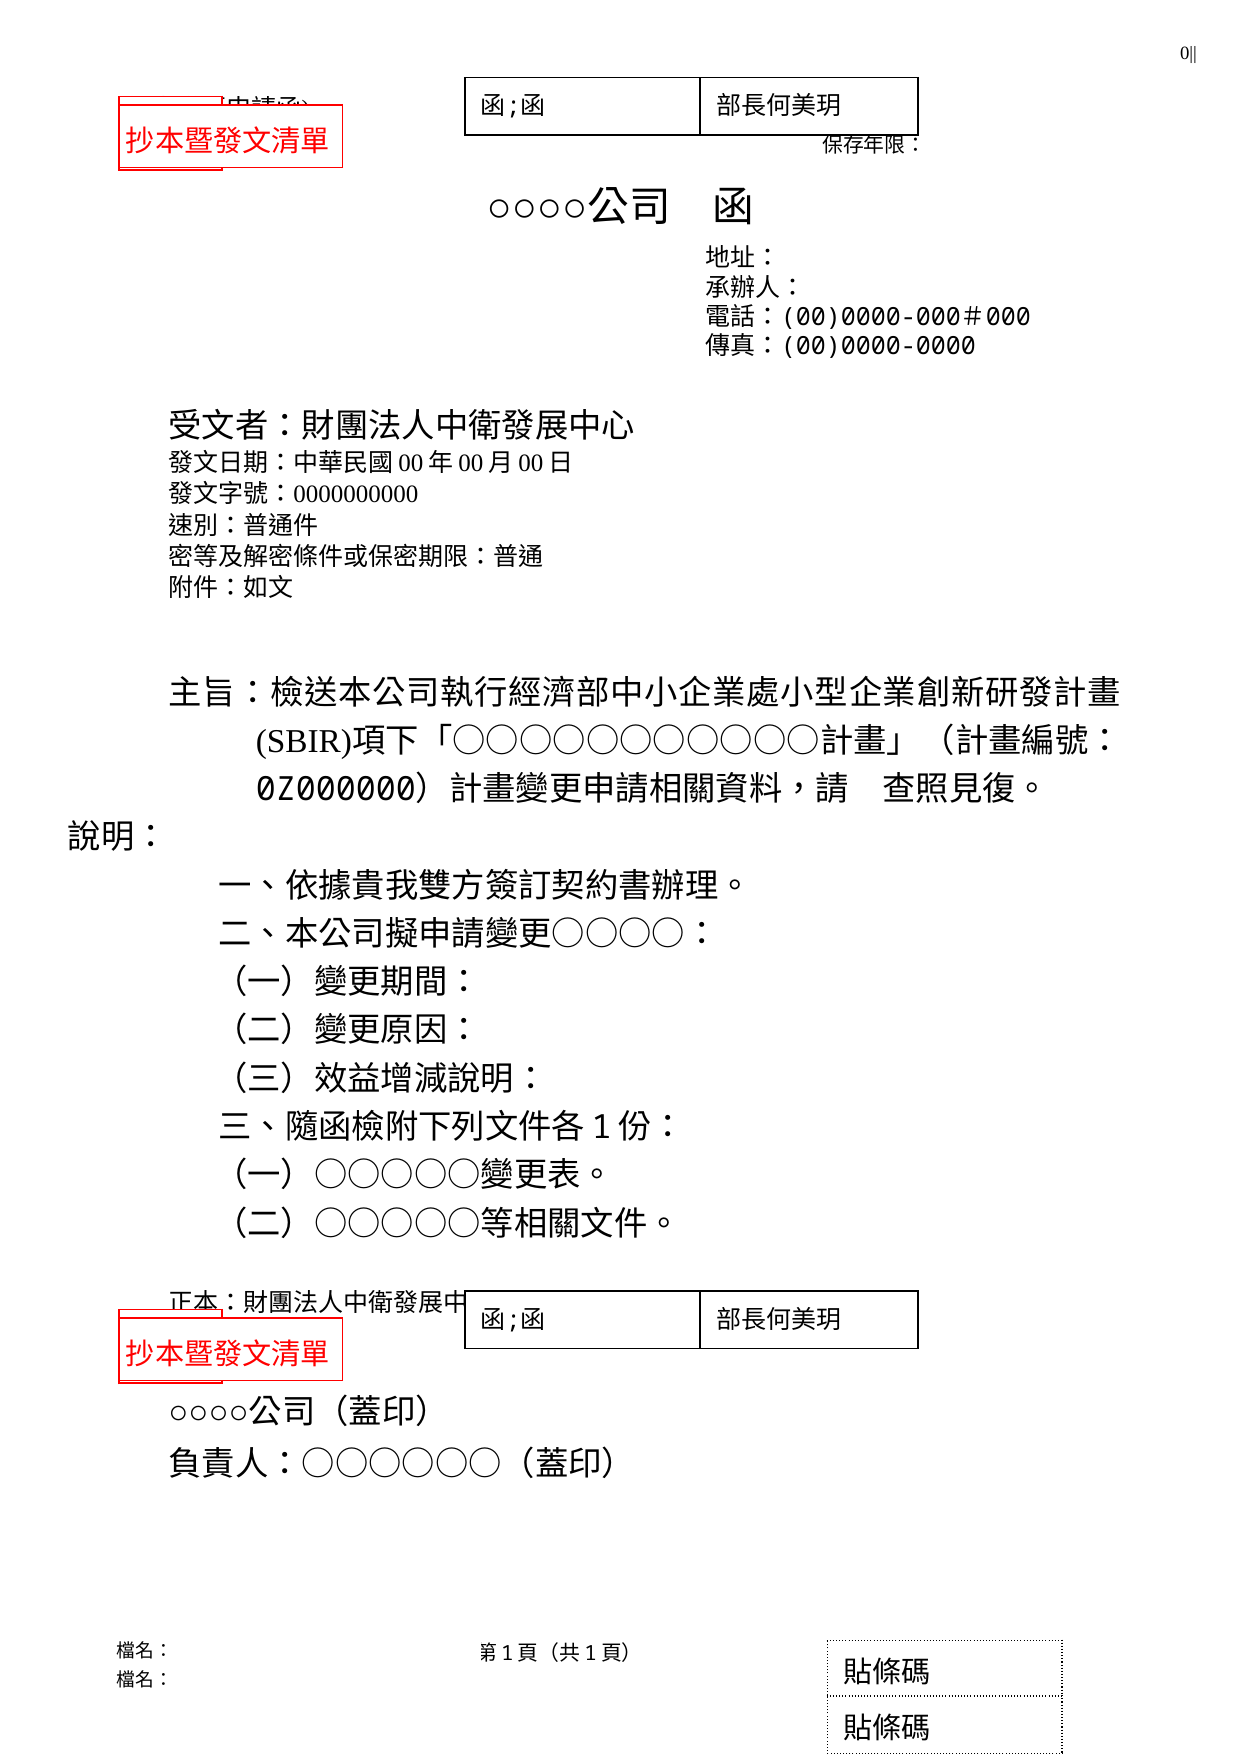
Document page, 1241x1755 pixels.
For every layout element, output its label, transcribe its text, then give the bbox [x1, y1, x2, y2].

text 函;函 [480, 1299, 683, 1335]
text 承辦人： [706, 273, 1206, 302]
text 正本：財團法人中衛發展中心 [168, 1283, 1122, 1319]
text [1070, 810, 1122, 858]
text 部長何美玥 [716, 86, 902, 122]
text 二、本公司擬申請變更○○○○： [520, 944, 550, 955]
text （三）效益增減說明： [318, 1051, 331, 1067]
text ○○○○公司 函 [118, 168, 1122, 235]
text 副本： [919, 1319, 1122, 1348]
text 函;函 [480, 86, 683, 122]
text 二、本公司擬申請變更○○○○： [318, 907, 345, 955]
text ○○○○公司 函 [120, 106, 342, 167]
text 地址： [706, 243, 1206, 273]
text 二、本公司擬申請變更○○○○： [520, 907, 561, 946]
text 附件：如文 [168, 572, 1122, 603]
text 密等及解密條件或保密期限：普通 [168, 540, 1122, 572]
text ○○○○公司（蓋印） [120, 1319, 342, 1380]
text 0|| [1136, 42, 1240, 63]
text ○○○○公司（蓋印） [701, 1292, 917, 1348]
text 檔名： [117, 1636, 481, 1663]
text 部長何美玥 [716, 1299, 902, 1335]
text ○○○○公司 函 [120, 97, 221, 104]
text 二、本公司擬申請變更○○○○： [675, 907, 1122, 955]
text （二）變更原因： [318, 1003, 331, 1025]
text ○○○○公司 函 [1136, 63, 1240, 93]
text 副本： [343, 1319, 464, 1348]
text 說明： [68, 810, 772, 858]
text （一）變更期間： [739, 955, 1122, 1003]
text （三）效益增減說明： [318, 1069, 331, 1100]
text ○○○○公司（蓋印） [827, 1695, 1063, 1754]
text ○○○○公司 函 [466, 78, 699, 134]
text （一）變更期間： [318, 955, 331, 977]
text 一、依據貴我雙方簽訂契約書辦理。 [739, 858, 772, 907]
text ○○○○公司 函 [701, 78, 917, 134]
text 檔名： [117, 1665, 481, 1692]
text 電話：(00)0000-000＃000 [706, 302, 1206, 331]
text ○○○○公司（蓋印） [168, 1382, 1122, 1434]
text 一、依據貴我雙方簽訂契約書辦理。 [1070, 858, 1122, 907]
text （二）變更原因： [520, 1003, 1122, 1051]
text （三）效益增減說明： [520, 1051, 550, 1100]
text 一、依據貴我雙方簽訂契約書辦理。 [318, 858, 331, 907]
text 三、隨函檢附下列文件各1份： [218, 1100, 1122, 1148]
text ○○○○公司（蓋印） [120, 1310, 221, 1317]
text 主旨：檢送本公司執行經濟部中小企業處小型企業創新研發計畫(SBIR)項下「○○○○○○○○○○○計畫」（計畫編號：0Z000000）計畫變更申請相關資料，請 查照見復。 [168, 665, 1122, 810]
text 貼條碼 [843, 1643, 1046, 1693]
text ○○○○公司 函 [827, 1639, 1063, 1695]
text ○○○○公司（蓋印） [466, 1292, 699, 1348]
text ○○○○公司（蓋印） [117, 1692, 481, 1754]
text （二）○○○○○等相關文件。 [214, 1196, 1122, 1244]
text 貼條碼 [843, 1698, 1046, 1748]
text 抄本暨發文清單 [126, 1330, 336, 1368]
text 傳真：(00)0000-0000 [706, 331, 1206, 360]
text 受文者：財團法人中衛發展中心 [168, 398, 1122, 447]
text 發文字號：0000000000 [168, 478, 1122, 509]
text 速別：普通件 [168, 509, 1122, 540]
text （一）變更期間： [520, 955, 550, 1003]
text 二、本公司擬申請變更○○○○： [509, 921, 534, 946]
text 負責人：○○○○○○（蓋印） [168, 1434, 1122, 1486]
text 一、依據貴我雙方簽訂契約書辦理。 [520, 858, 550, 907]
text 發文日期：中華民國00年00月00日 [168, 447, 1122, 478]
text （一）○○○○○變更表。 [214, 1148, 1122, 1196]
text 抄本暨發文清單 [126, 117, 336, 155]
text （三）效益增減說明： [739, 1051, 1122, 1100]
